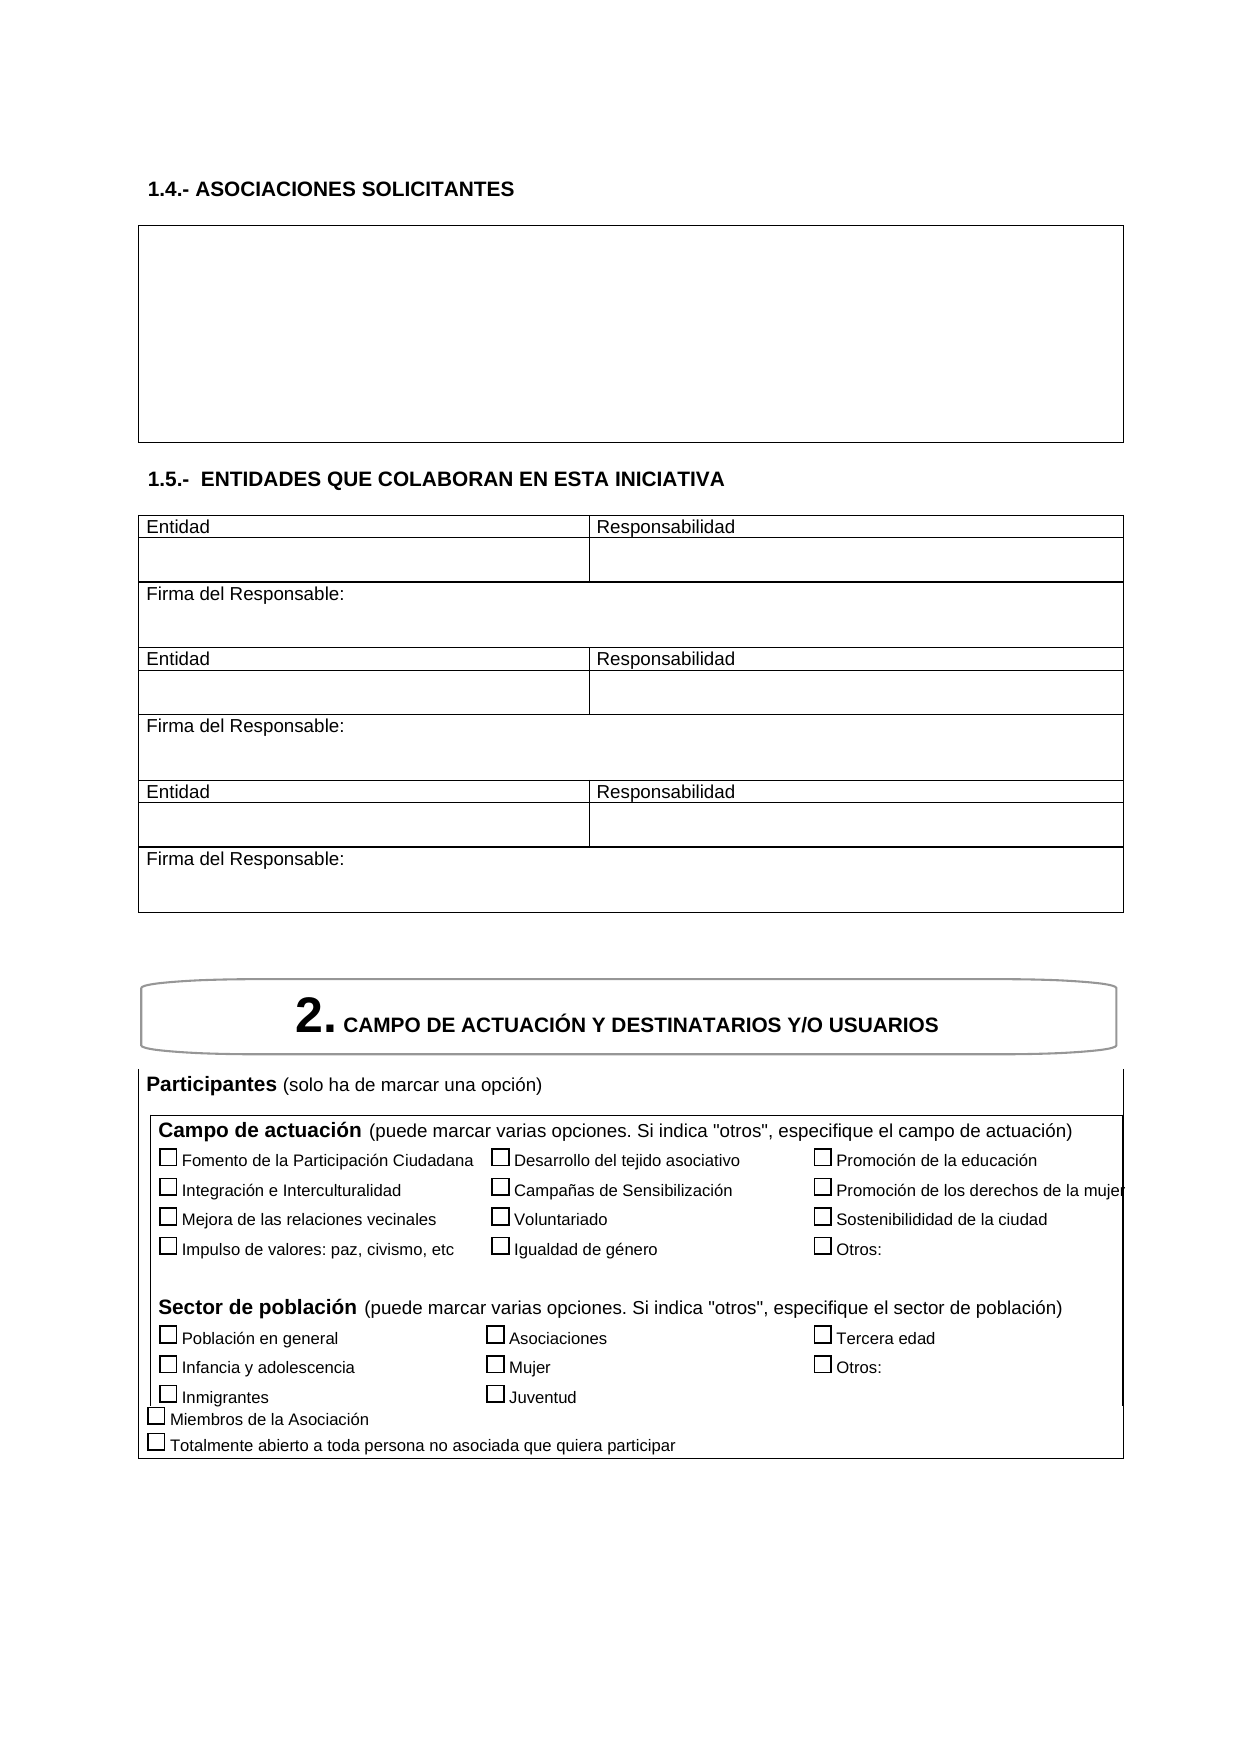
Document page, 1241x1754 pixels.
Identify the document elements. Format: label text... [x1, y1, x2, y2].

table_cell Mujer [478, 1351, 805, 1381]
table_cell Integración e Interculturalidad [151, 1174, 483, 1203]
table_cell Infancia y adolescencia [151, 1351, 478, 1381]
table_cell Fomento de la Participación Ciudadana [151, 1144, 483, 1174]
table_cell Entidad [139, 781, 589, 802]
text 1.5.- ENTIDADES QUE COLABORAN EN ESTA INICIATIVA [148, 467, 1092, 491]
table_cell Juventud [478, 1381, 805, 1406]
table_cell Igualdad de género [483, 1233, 805, 1262]
table_cell Firma del Responsable: [139, 848, 1123, 912]
table_cell Promoción de la educación [805, 1144, 1122, 1174]
table_cell [139, 671, 589, 714]
table_cell [151, 1263, 1122, 1292]
table_cell [590, 538, 1123, 581]
table_cell Inmigrantes [151, 1381, 478, 1406]
table_cell Responsabilidad [590, 781, 1123, 802]
table_header [139, 226, 1123, 442]
text 2. CAMPO DE ACTUACIÓN Y DESTINATARIOS Y/O USUARIOS [148, 985, 1092, 1043]
table_cell Sector de población (puede marcar varias opciones. Si indica "otros", especifique el sector de población) [151, 1292, 1122, 1322]
table_cell Población en general [151, 1322, 478, 1351]
table_cell Desarrollo del tejido asociativo [483, 1144, 805, 1174]
table_header Entidad [139, 516, 589, 537]
table_cell Otros: [805, 1351, 1122, 1381]
text 1.4.- ASOCIACIONES SOLICITANTES [148, 177, 1092, 201]
table_header Participantes (solo ha de marcar una opción) [139, 1069, 1123, 1098]
table_cell Impulso de valores: paz, civismo, etc [151, 1233, 483, 1262]
table_cell Otros: [805, 1233, 1122, 1262]
table_cell [590, 671, 1123, 714]
table_cell Promoción de los derechos de la mujer [805, 1174, 1122, 1203]
table_cell Tercera edad [805, 1322, 1122, 1351]
table_header Responsabilidad [590, 516, 1123, 537]
table_header Campo de actuación (puede marcar varias opciones. Si indica "otros", especifique el campo de actuación) [151, 1116, 1122, 1144]
table_cell Firma del Responsable: [139, 583, 1123, 647]
table_cell Miembros de la Asociación [139, 1099, 1123, 1429]
table_cell [805, 1381, 1122, 1406]
table_cell Responsabilidad [590, 648, 1123, 670]
table_cell [139, 803, 589, 846]
table_cell Entidad [139, 648, 589, 670]
table_cell Firma del Responsable: [139, 715, 1123, 780]
table_cell Sostenibilididad de la ciudad [805, 1203, 1122, 1233]
table_cell Totalmente abierto a toda persona no asociada que quiera participar [139, 1429, 1123, 1458]
table_cell [590, 803, 1123, 846]
table_cell Mejora de las relaciones vecinales [151, 1203, 483, 1233]
table_cell Voluntariado [483, 1203, 805, 1233]
table_cell Asociaciones [478, 1322, 805, 1351]
table_cell Campañas de Sensibilización [483, 1174, 805, 1203]
table_cell [139, 538, 589, 581]
